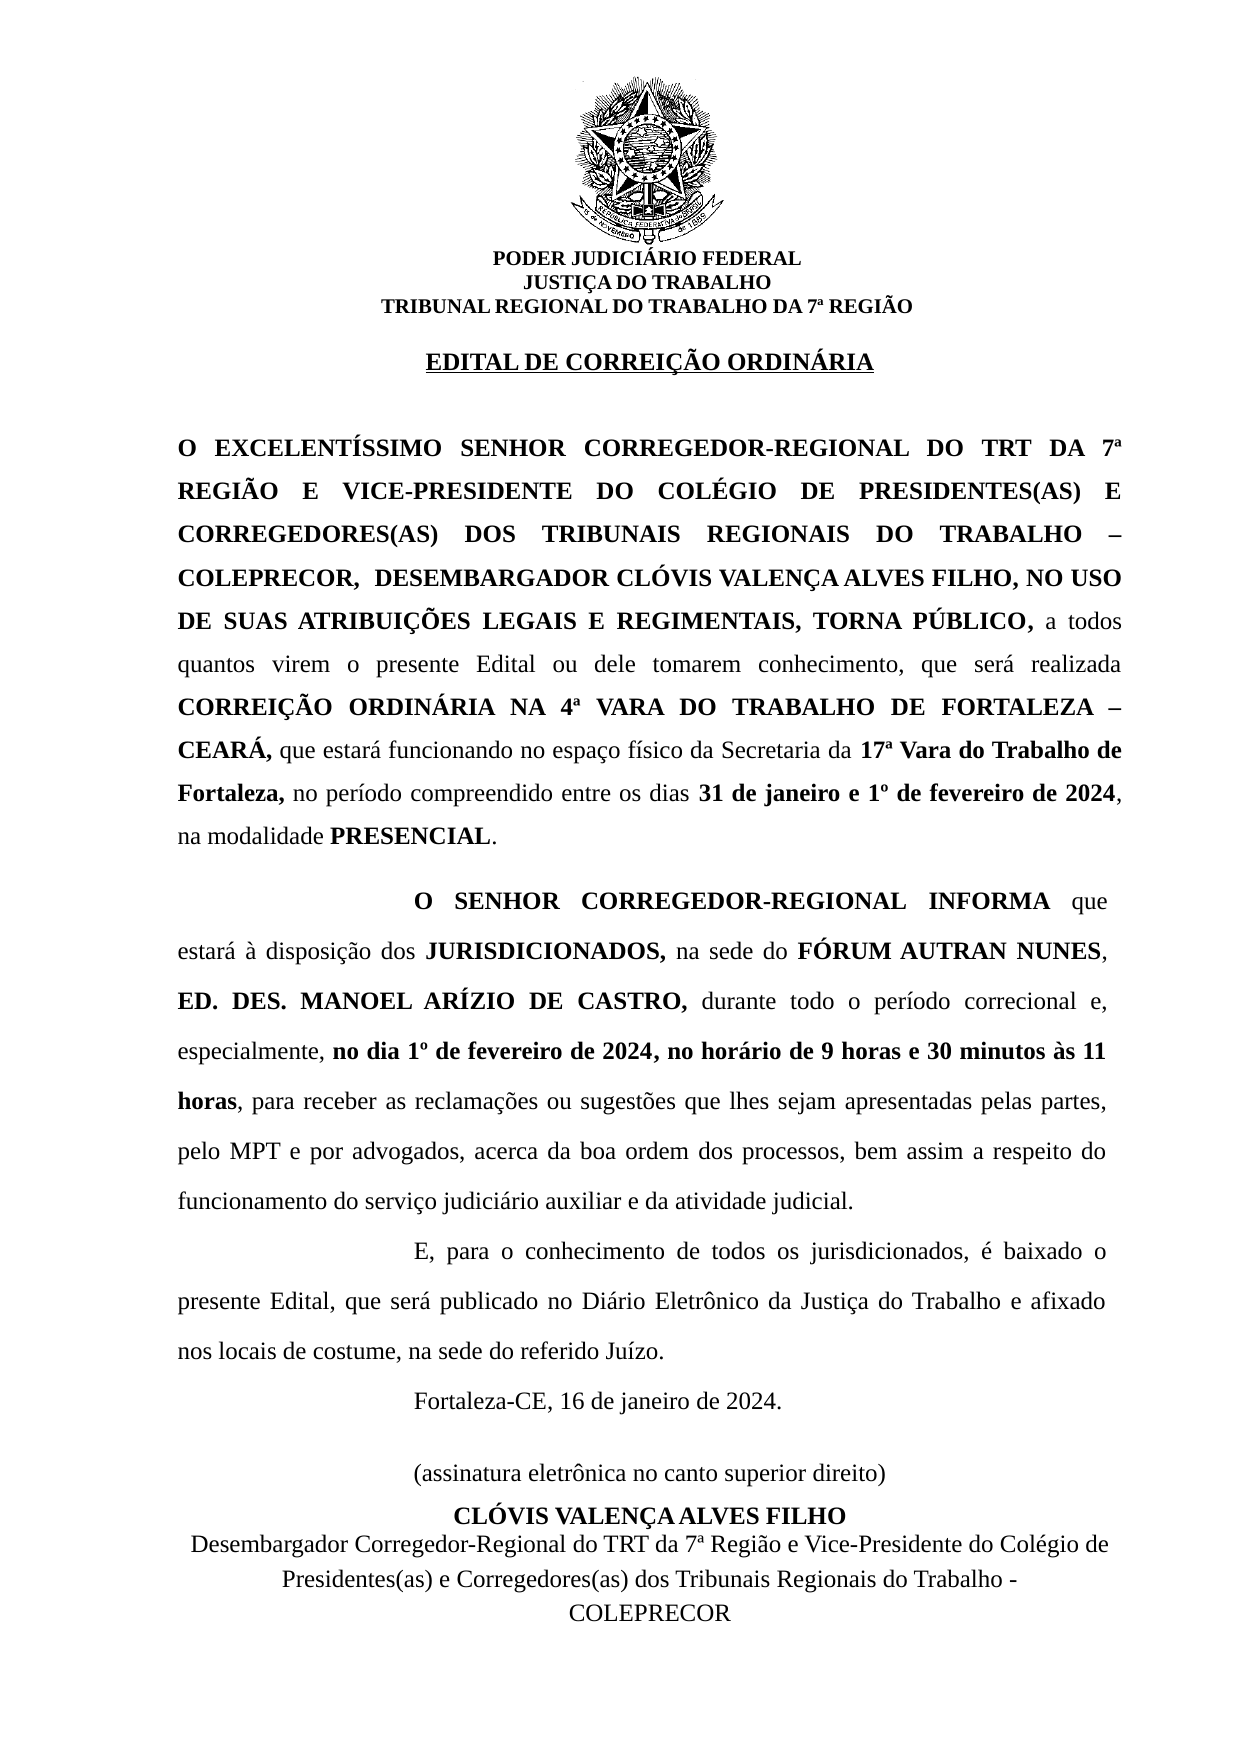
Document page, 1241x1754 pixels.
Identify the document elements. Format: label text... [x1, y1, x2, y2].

text JUSTIÇA DO TRABALHO [177, 270, 1117, 294]
text (assinatura eletrônica no canto superior direito) [177, 1458, 1122, 1486]
text Fortaleza-CE, 16 de janeiro de 2024. [177, 1364, 1108, 1414]
picture [569, 73, 726, 246]
text EDITAL DE CORREIÇÃO ORDINÁRIA [177, 347, 1122, 376]
text CLÓVIS VALENÇA ALVES FILHO [177, 1501, 1122, 1529]
text O SENHOR CORREGEDOR-REGIONAL INFORMA que estará à disposição dos JURISDICIONADOS, na sede do FÓRUM AUTRAN NUNES, ED. DES. MANOEL ARÍZIO DE CASTRO, durante todo o período correcional e, especialmente, no dia 1º de fevereiro de 2024, no horário de 9 horas e 30 minutos às 11 horas, para receber as reclamações ou sugestões que lhes sejam apresentadas pelas partes, pelo MPT e por advogados, acerca da boa ordem dos processos, bem assim a respeito do funcionamento do serviço judiciário auxiliar e da atividade judicial. [177, 864, 1108, 1214]
text O EXCELENTÍSSIMO SENHOR CORREGEDOR-REGIONAL DO TRT DA 7ª REGIÃO E VICE-PRESIDENTE DO COLÉGIO DE PRESIDENTES(AS) E CORREGEDORES(AS) DOS TRIBUNAIS REGIONAIS DO TRABALHO – COLEPRECOR, DESEMBARGADOR CLÓVIS VALENÇA ALVES FILHO, NO USO DE SUAS ATRIBUIÇÕES LEGAIS E REGIMENTAIS, TORNA PÚBLICO, a todos quantos virem o presente Edital ou dele tomarem conhecimento, que será realizada CORREIÇÃO ORDINÁRIA NA 4ª VARA DO TRABALHO DE FORTALEZA – CEARÁ, que estará funcionando no espaço físico da Secretaria da 17ª Vara do Trabalho de Fortaleza, no período compreendido entre os dias 31 de janeiro e 1º de fevereiro de 2024, na modalidade PRESENCIAL. [177, 433, 1122, 850]
text TRIBUNAL REGIONAL DO TRABALHO DA 7ª REGIÃO [177, 294, 1117, 318]
text PODER JUDICIÁRIO FEDERAL [177, 246, 1117, 270]
text Desembargador Corregedor-Regional do TRT da 7ª Região e Vice-Presidente do Colégio de Presidentes(as) e Corregedores(as) dos Tribunais Regionais do Trabalho - COLEPRECOR [177, 1529, 1122, 1627]
text E, para o conhecimento de todos os jurisdicionados, é baixado o presente Edital, que será publicado no Diário Eletrônico da Justiça do Trabalho e afixado nos locais de costume, na sede do referido Juízo. [177, 1214, 1108, 1364]
